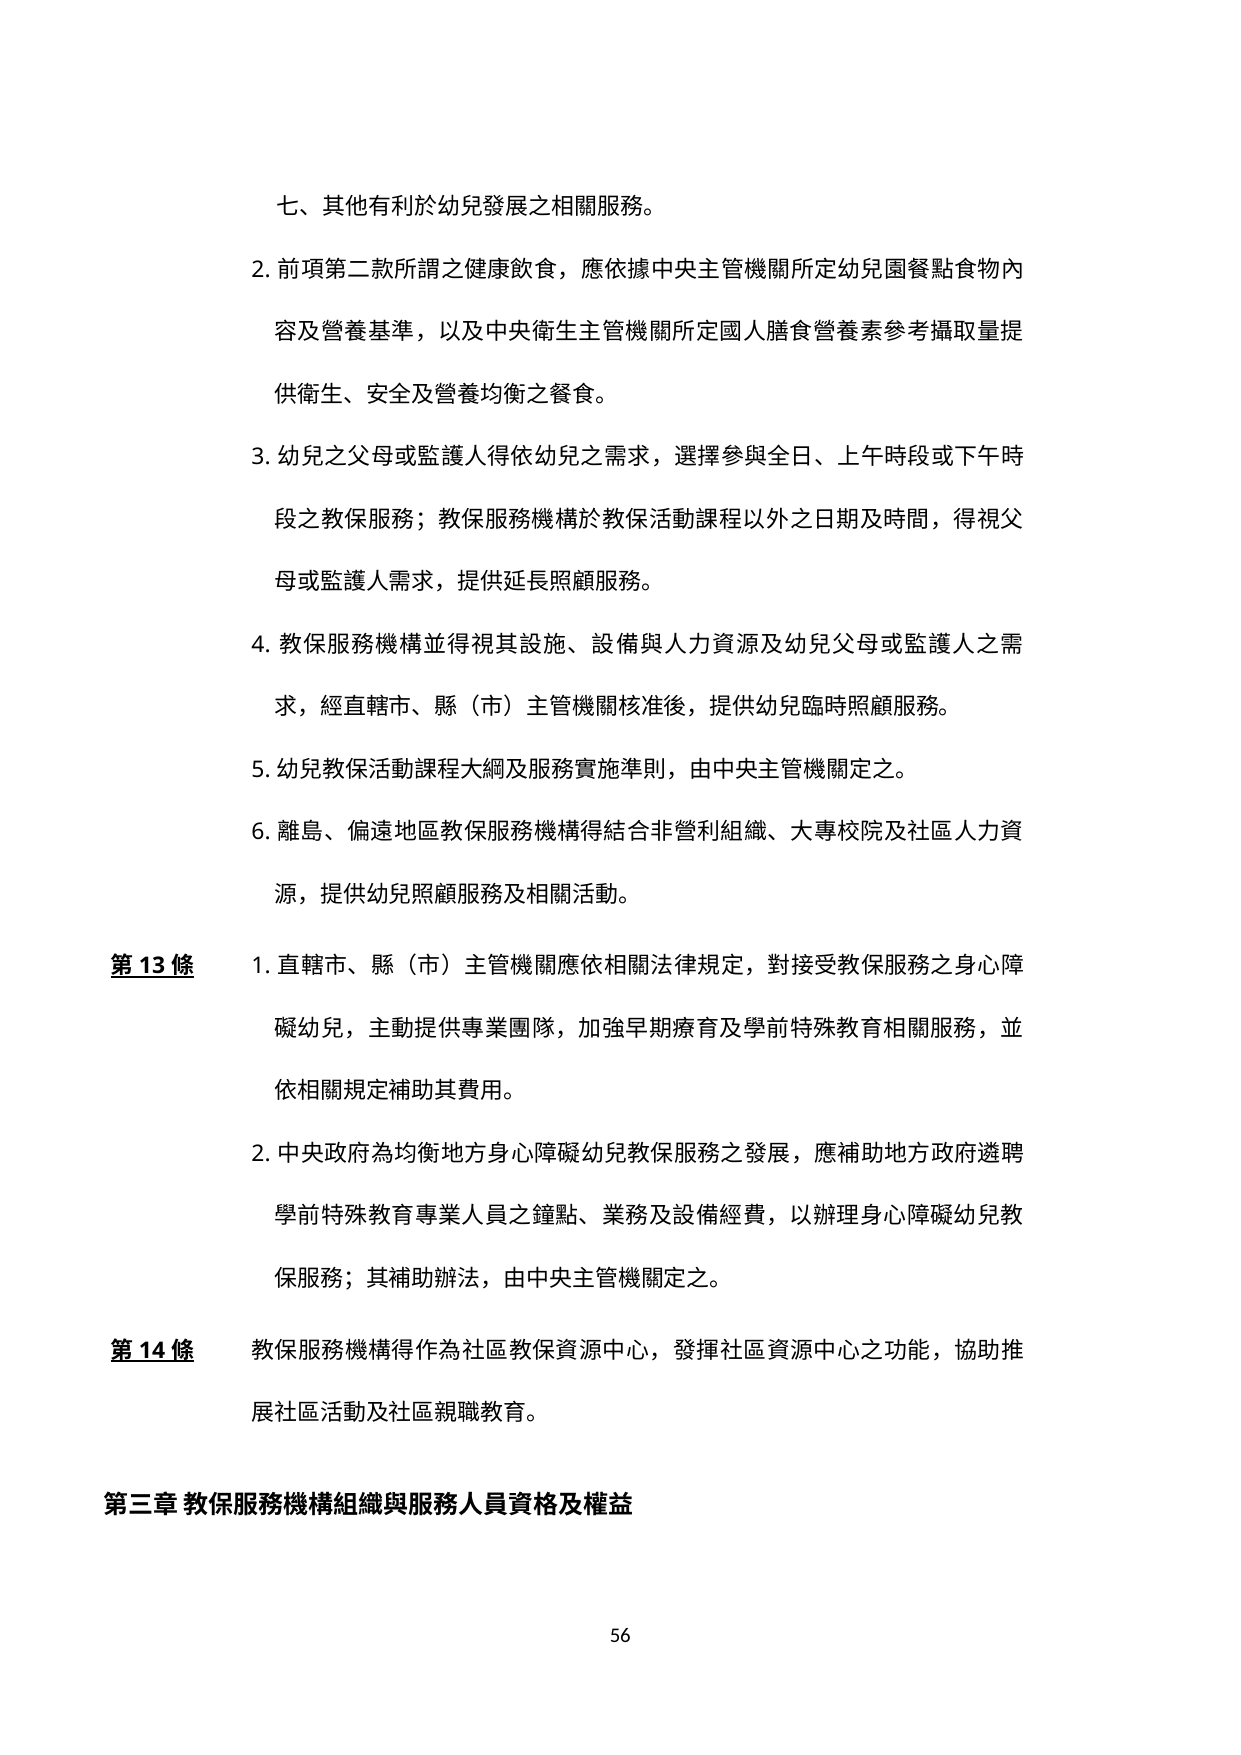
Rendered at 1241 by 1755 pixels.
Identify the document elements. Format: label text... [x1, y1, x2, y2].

text 第三章 教保服務機構組織與服務人員資格及權益 [103, 1461, 1137, 1524]
table_cell 1. 直轄市、縣（市）主管機關應依相關法律規定，對接受教保服務之身心障礙幼兒，主動提供專業團隊，加強早期療育及學前特殊教育相關服務，並依相關規定補助其費用。 2. 中央政府為均衡地方身心障礙幼兒教保服務之發展，應補助地方政府遴聘學前特殊教育專業人員之鐘點、業務及設備經費，以辦理身心障礙幼兒教保服務；其補助辦法，由中央主管機關定之。 [244, 918, 1034, 1302]
table_cell 第 13 條 [103, 918, 209, 1302]
table_cell 第 14 條 [103, 1302, 209, 1436]
table_cell [209, 918, 243, 1302]
table_cell [209, 1302, 243, 1436]
table_cell 教保服務機構得作為社區教保資源中心，發揮社區資源中心之功能，協助推展社區活動及社區親職教育。 [244, 1302, 1034, 1436]
table_cell [103, 158, 209, 918]
table_cell [209, 158, 243, 918]
table_cell 七、其他有利於幼兒發展之相關服務。 2. 前項第二款所謂之健康飲食，應依據中央主管機關所定幼兒園餐點食物內容及營養基準，以及中央衛生主管機關所定國人膳食營養素參考攝取量提供衛生、安全及營養均衡之餐食。 3. 幼兒之父母或監護人得依幼兒之需求，選擇參與全日、上午時段或下午時段之教保服務；教保服務機構於教保活動課程以外之日期及時間，得視父母或監護人需求，提供延長照顧服務。 4. 教保服務機構並得視其設施、設備與人力資源及幼兒父母或監護人之需求，經直轄市、縣（市）主管機關核准後，提供幼兒臨時照顧服務。 5. 幼兒教保活動課程大綱及服務實施準則，由中央主管機關定之。 6. 離島、偏遠地區教保服務機構得結合非營利組織、大專校院及社區人力資源，提供幼兒照顧服務及相關活動。 [244, 158, 1034, 918]
